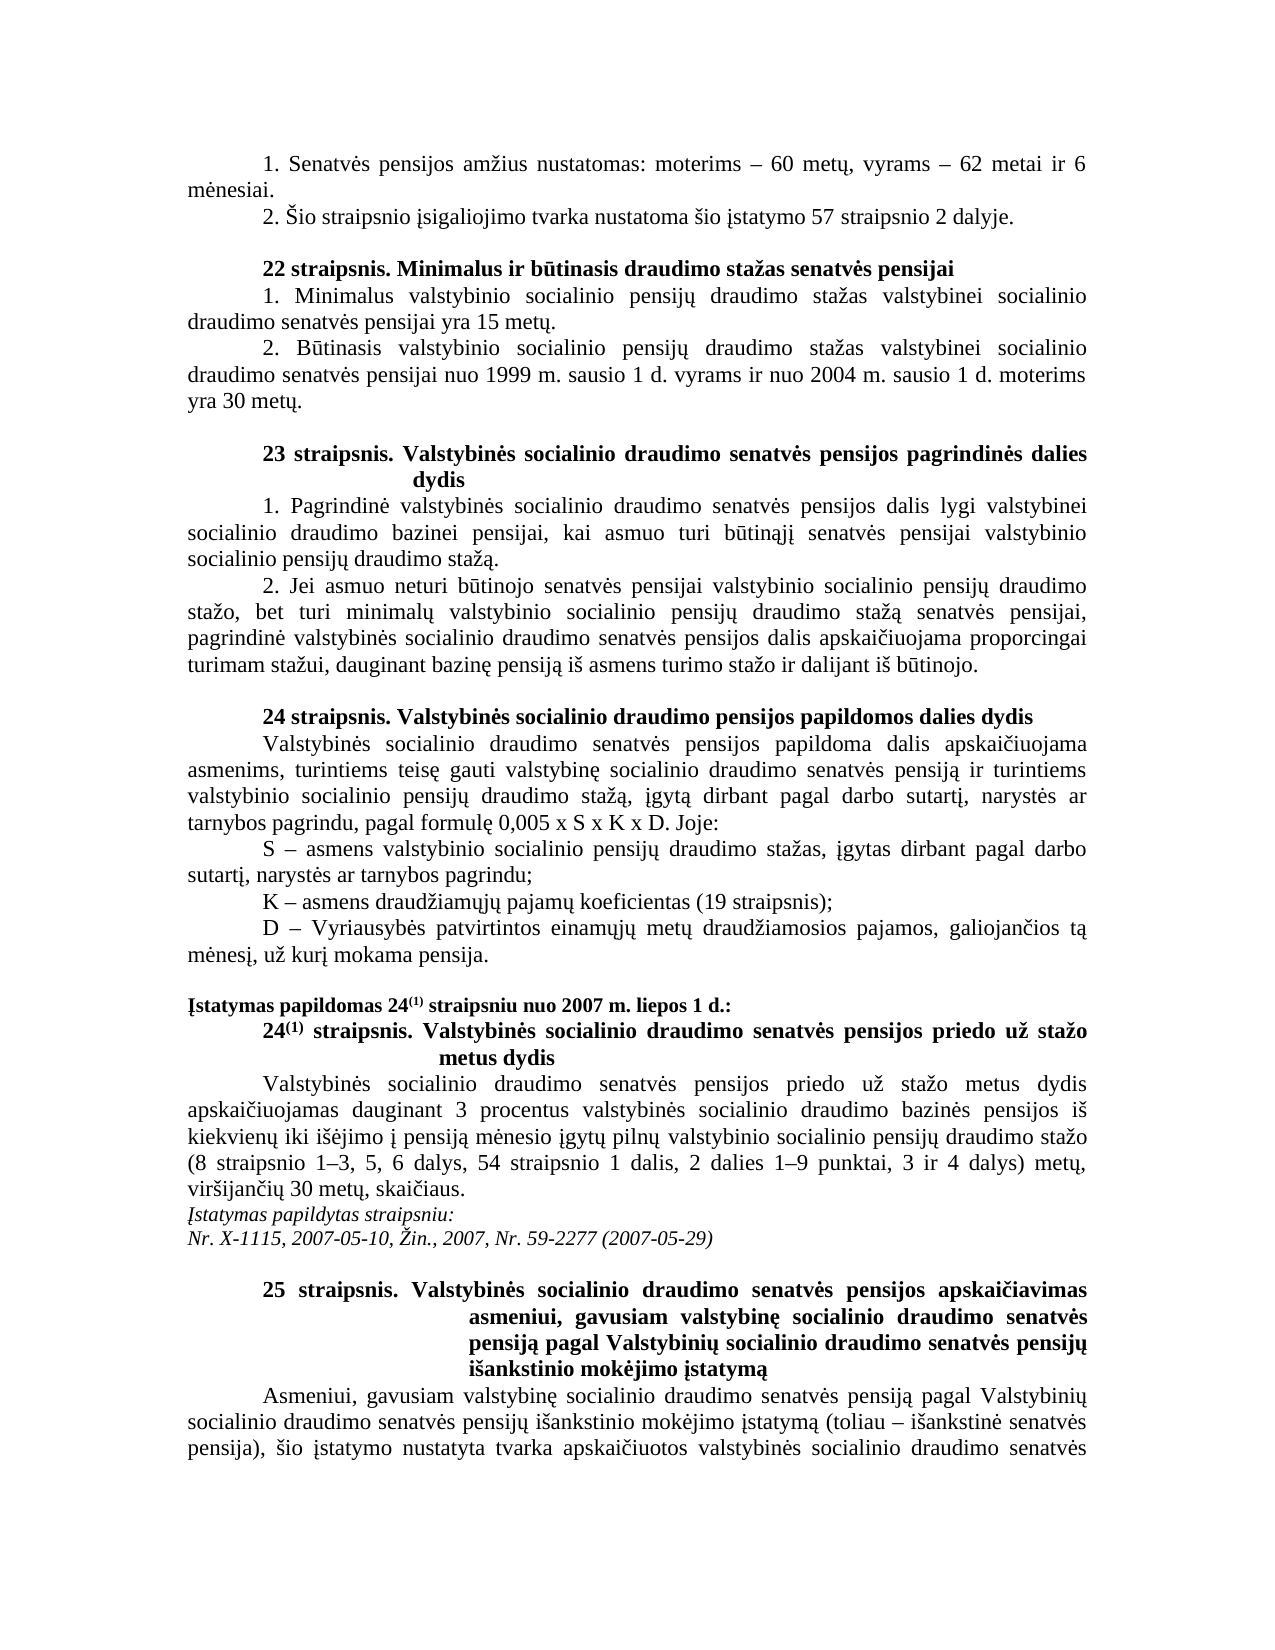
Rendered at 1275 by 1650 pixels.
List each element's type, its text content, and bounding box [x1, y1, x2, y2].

text Įstatymas papildomas 24(1) straipsniu nuo 2007 m. liepos 1 d.: [187, 993, 1088, 1017]
text Valstybinės socialinio draudimo senatvės pensijos papildoma dalis apskaičiuojama asmenims, turintiems teisę gauti valstybinę socialinio draudimo senatvės pensiją ir turintiems valstybinio socialinio pensijų draudimo stažą, įgytą dirbant pagal darbo sutartį, narystės ar tarnybos pagrindu, pagal formulę 0,005 x S x K x D. Joje: [187, 730, 1088, 835]
text 2. Šio straipsnio įsigaliojimo tvarka nustatoma šio įstatymo 57 straipsnio 2 dalyje. [187, 203, 1088, 229]
text K – asmens draudžiamųjų pajamų koeficientas (19 straipsnis); [187, 888, 1088, 914]
text Valstybinės socialinio draudimo senatvės pensijos priedo už stažo metus dydis apskaičiuojamas dauginant 3 procentus valstybinės socialinio draudimo bazinės pensijos iš kiekvienų iki išėjimo į pensiją mėnesio įgytų pilnų valstybinio socialinio pensijų draudimo stažo (8 straipsnio 1–3, 5, 6 dalys, 54 straipsnio 1 dalis, 2 dalies 1–9 punktai, 3 ir 4 dalys) metų, viršijančių 30 metų, skaičiaus. [187, 1070, 1088, 1202]
text D – Vyriausybės patvirtintos einamųjų metų draudžiamosios pajamos, galiojančios tą mėnesį, už kurį mokama pensija. [187, 914, 1088, 967]
text 2. Būtinasis valstybinio socialinio pensijų draudimo stažas valstybinei socialinio draudimo senatvės pensijai nuo 1999 m. sausio 1 d. vyrams ir nuo 2004 m. sausio 1 d. moterims yra 30 metų. [187, 334, 1088, 413]
text Nr. X-1115, 2007-05-10, Žin., 2007, Nr. 59-2277 (2007-05-29) [187, 1226, 1088, 1250]
text 24 straipsnis. Valstybinės socialinio draudimo pensijos papildomos dalies dydis [262, 703, 1088, 730]
text 1. Senatvės pensijos amžius nustatomas: moterims – 60 metų, vyrams – 62 metai ir 6 mėnesiai. [187, 150, 1088, 203]
text 23 straipsnis. Valstybinės socialinio draudimo senatvės pensijos pagrindinės dalies dydis [262, 440, 1088, 493]
text 25 straipsnis. Valstybinės socialinio draudimo senatvės pensijos apskaičiavimas asmeniui, gavusiam valstybinę socialinio draudimo senatvės pensiją pagal Valstybinių socialinio draudimo senatvės pensijų išankstinio mokėjimo įstatymą [262, 1276, 1088, 1382]
text 1. Pagrindinė valstybinės socialinio draudimo senatvės pensijos dalis lygi valstybinei socialinio draudimo bazinei pensijai, kai asmuo turi būtinąjį senatvės pensijai valstybinio socialinio pensijų draudimo stažą. [187, 493, 1088, 572]
text S – asmens valstybinio socialinio pensijų draudimo stažas, įgytas dirbant pagal darbo sutartį, narystės ar tarnybos pagrindu; [187, 835, 1088, 888]
text Asmeniui, gavusiam valstybinę socialinio draudimo senatvės pensiją pagal Valstybinių socialinio draudimo senatvės pensijų išankstinio mokėjimo įstatymą (toliau – išankstinė senatvės pensija), šio įstatymo nustatyta tvarka apskaičiuotos valstybinės socialinio draudimo senatvės [187, 1382, 1088, 1461]
text 1. Minimalus valstybinio socialinio pensijų draudimo stažas valstybinei socialinio draudimo senatvės pensijai yra 15 metų. [187, 282, 1088, 334]
text 2. Jei asmuo neturi būtinojo senatvės pensijai valstybinio socialinio pensijų draudimo stažo, bet turi minimalų valstybinio socialinio pensijų draudimo stažą senatvės pensijai, pagrindinė valstybinės socialinio draudimo senatvės pensijos dalis apskaičiuojama proporcingai turimam stažui, dauginant bazinę pensiją iš asmens turimo stažo ir dalijant iš būtinojo. [187, 572, 1088, 677]
text 24(1) straipsnis. Valstybinės socialinio draudimo senatvės pensijos priedo už stažo metus dydis [262, 1017, 1088, 1070]
text 22 straipsnis. Minimalus ir būtinasis draudimo stažas senatvės pensijai [187, 255, 1088, 282]
text Įstatymas papildytas straipsniu: [187, 1202, 1088, 1226]
